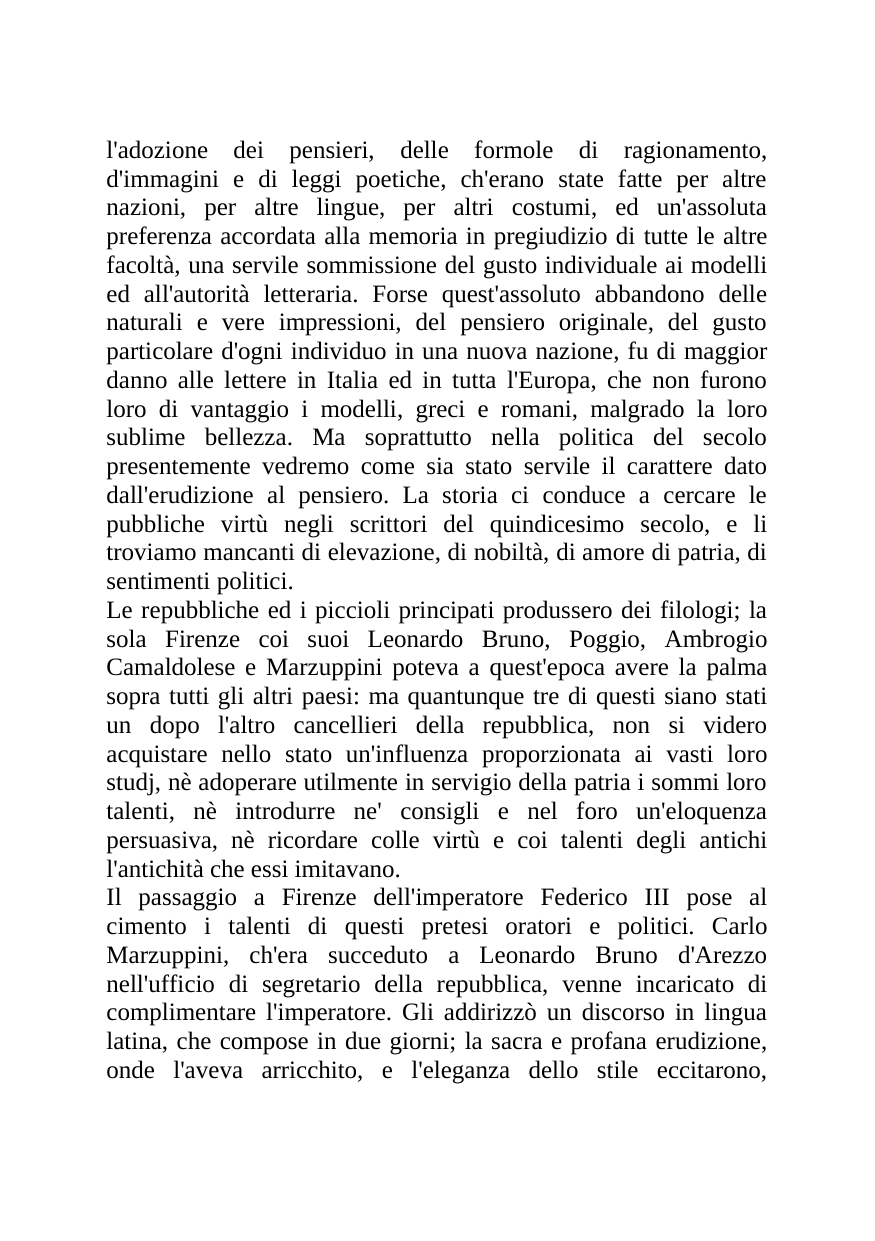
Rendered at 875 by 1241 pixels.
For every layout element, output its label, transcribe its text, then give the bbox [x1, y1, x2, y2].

text l'adozione dei pensieri, delle formole di ragionamento, d'immagini e di leggi poetiche, ch'erano state fatte per altre nazioni, per altre lingue, per altri costumi, ed un'assoluta preferenza accordata alla memoria in pregiudizio di tutte le altre facoltà, una servile sommissione del gusto individuale ai modelli ed all'autorità letteraria. Forse quest'assoluto abbandono delle naturali e vere impressioni, del pensiero originale, del gusto particolare d'ogni individuo in una nuova nazione, fu di maggior danno alle lettere in Italia ed in tutta l'Europa, che non furono loro di vantaggio i modelli, greci e romani, malgrado la loro sublime bellezza. Ma soprattutto nella politica del secolo presentemente vedremo come sia stato servile il carattere dato dall'erudizione al pensiero. La storia ci conduce a cercare le pubbliche virtù negli scrittori del quindicesimo secolo, e li troviamo mancanti di elevazione, di nobiltà, di amore di patria, di sentimenti politici. [106, 135, 768, 595]
text Le repubbliche ed i piccioli principati produssero dei filologi; la sola Firenze coi suoi Leonardo Bruno, Poggio, Ambrogio Camaldolese e Marzuppini poteva a quest'epoca avere la palma sopra tutti gli altri paesi: ma quantunque tre di questi siano stati un dopo l'altro cancellieri della repubblica, non si videro acquistare nello stato un'influenza proporzionata ai vasti loro studj, nè adoperare utilmente in servigio della patria i sommi loro talenti, nè introdurre ne' consigli e nel foro un'eloquenza persuasiva, nè ricordare colle virtù e coi talenti degli antichi l'antichità che essi imitavano. [106, 595, 768, 882]
text Il passaggio a Firenze dell'imperatore Federico III pose al cimento i talenti di questi pretesi oratori e politici. Carlo Marzuppini, ch'era succeduto a Leonardo Bruno d'Arezzo nell'ufficio di segretario della repubblica, venne incaricato di complimentare l'imperatore. Gli addirizzò un discorso in lingua latina, che compose in due giorni; la sacra e profana erudizione, onde l'aveva arricchito, e l'eleganza dello stile eccitarono, [106, 882, 768, 1084]
